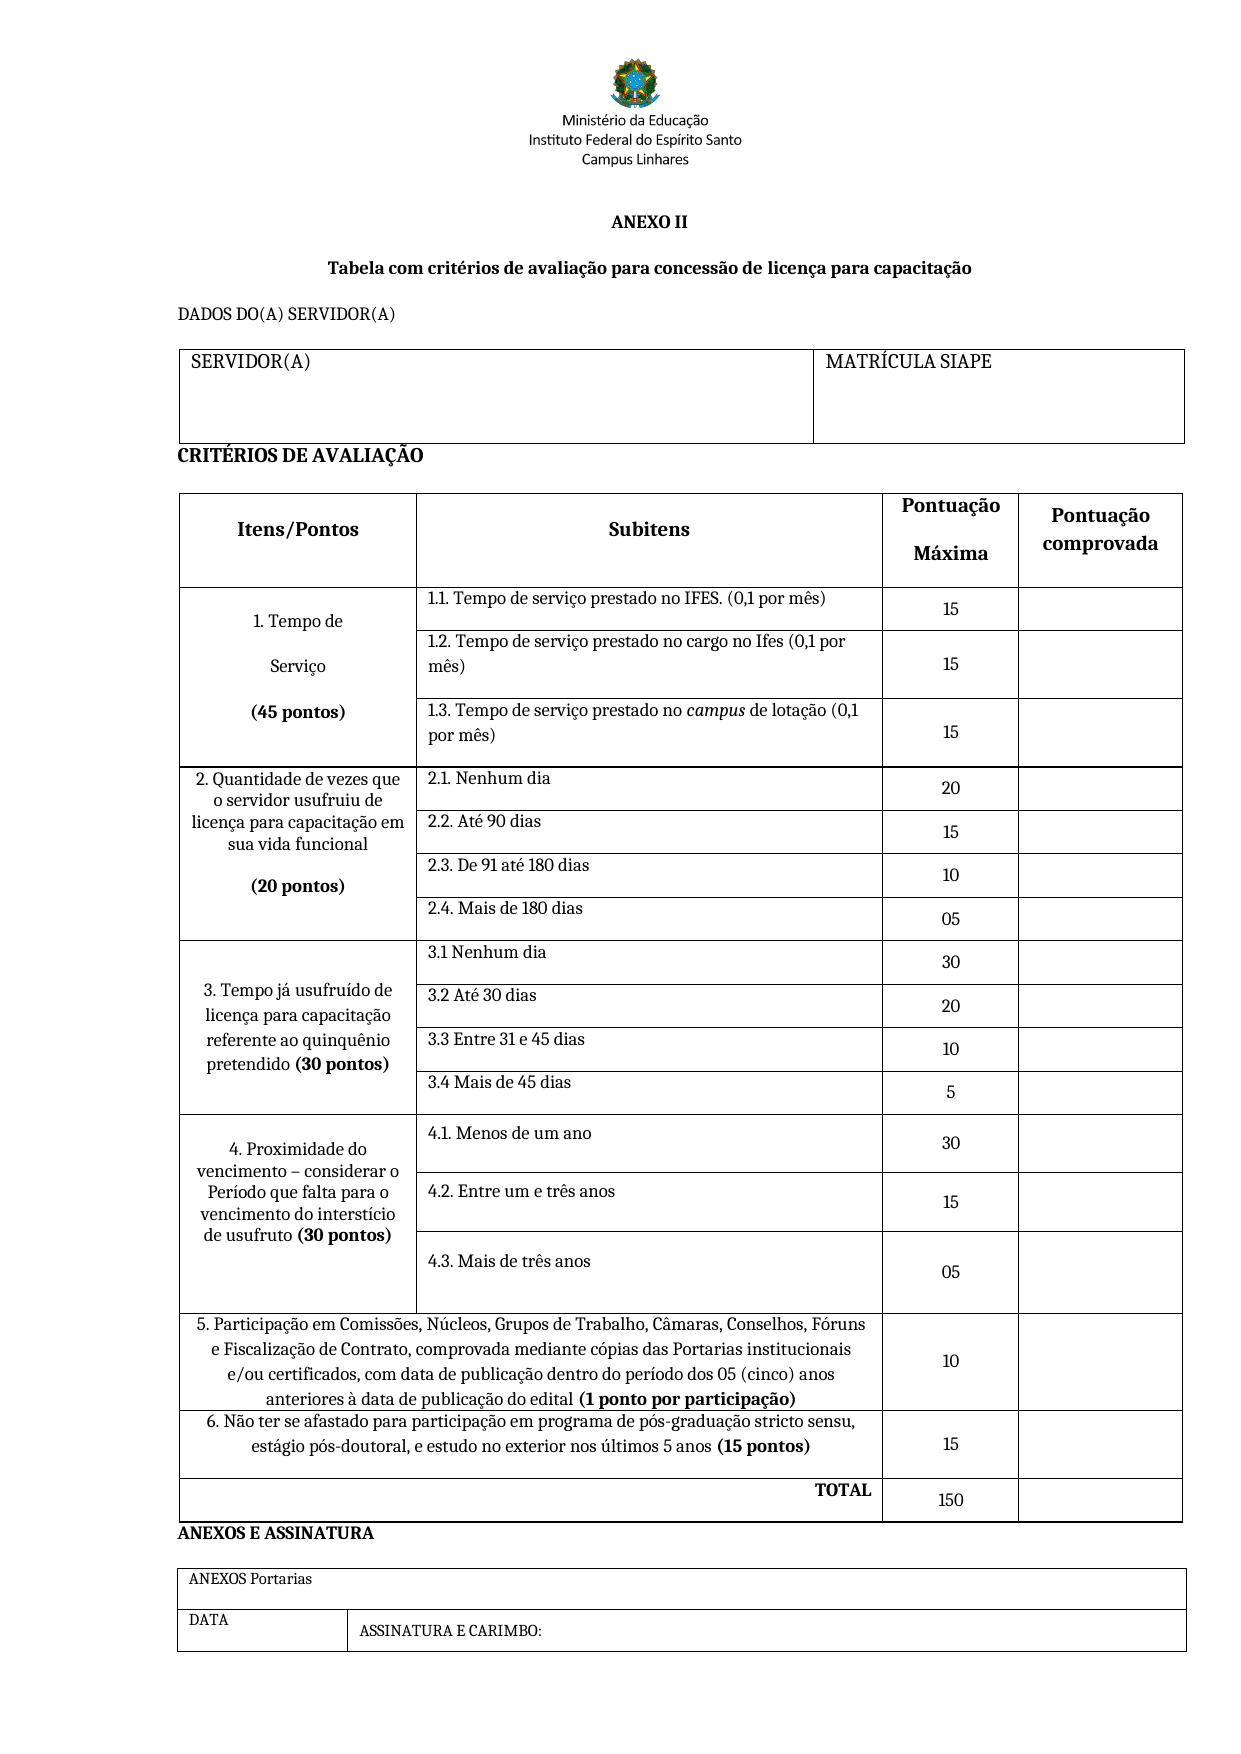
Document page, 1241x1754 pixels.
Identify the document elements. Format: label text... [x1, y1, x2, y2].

table_cell DATA [178, 1610, 347, 1651]
table_cell [1019, 854, 1182, 897]
table_cell 2.1. Nenhum dia [417, 768, 882, 810]
table_cell 3. Tempo já usufruído de licença para capacitação referente ao quinquênio pretendido (30 pontos) [180, 941, 416, 1114]
table_header Pontuação Máxima [883, 494, 1018, 587]
table_cell 3.1 Nenhum dia [417, 941, 882, 984]
table_header ANEXOS Portarias [178, 1569, 1186, 1609]
table_cell [1019, 1232, 1182, 1313]
table_cell [1019, 1115, 1182, 1172]
table_cell 15 [883, 811, 1018, 853]
table_cell [1019, 811, 1182, 853]
table_cell [1019, 699, 1182, 766]
table_cell 2.2. Até 90 dias [417, 811, 882, 853]
table_cell [1019, 941, 1182, 984]
text CRITÉRIOS DE AVALIAÇÃO [177, 444, 1122, 468]
picture [487, 48, 783, 180]
table_cell 2.4. Mais de 180 dias [417, 898, 882, 940]
table_cell [1019, 588, 1182, 630]
table_cell 4.1. Menos de um ano [417, 1115, 882, 1172]
table_cell TOTAL [180, 1479, 882, 1521]
table_cell 10 [883, 854, 1018, 897]
table_cell 150 [883, 1479, 1018, 1521]
table_cell [1019, 1314, 1182, 1410]
text ANEXOS E ASSINATURA [177, 1522, 1122, 1544]
table_cell 15 [883, 1411, 1018, 1478]
text Tabela com critérios de avaliação para concessão de licença para capacitação [177, 258, 1122, 279]
text DADOS DO(A) SERVIDOR(A) [177, 303, 1122, 325]
table_cell 15 [883, 631, 1018, 698]
table_cell 15 [883, 1173, 1018, 1231]
table_cell [1019, 985, 1182, 1027]
table_cell 3.4 Mais de 45 dias [417, 1072, 882, 1114]
table_header SERVIDOR(A) [180, 350, 813, 443]
table_cell [1019, 1028, 1182, 1071]
table_cell 05 [883, 898, 1018, 940]
table_cell 15 [883, 588, 1018, 630]
table_cell [1019, 898, 1182, 940]
table_cell 5. Participação em Comissões, Núcleos, Grupos de Trabalho, Câmaras, Conselhos, Fóruns e Fiscalização de Contrato, comprovada mediante cópias das Portarias institucionais e/ou certificados, com data de publicação dentro do período dos 05 (cinco) anos anteriores à data de publicação do edital (1 ponto por participação) [180, 1314, 882, 1410]
table_cell 15 [883, 699, 1018, 766]
table_cell 30 [883, 941, 1018, 984]
table_cell 3.3 Entre 31 e 45 dias [417, 1028, 882, 1071]
table_cell 4.3. Mais de três anos [417, 1232, 882, 1313]
table_cell [1019, 768, 1182, 810]
table_header MATRÍCULA SIAPE [814, 350, 1184, 443]
table_cell 1.1. Tempo de serviço prestado no IFES. (0,1 por mês) [417, 588, 882, 630]
table_cell 10 [883, 1314, 1018, 1410]
table_cell 20 [883, 985, 1018, 1027]
table_cell ASSINATURA E CARIMBO: [348, 1610, 1186, 1651]
table_cell 3.2 Até 30 dias [417, 985, 882, 1027]
table_cell 2. Quantidade de vezes que o servidor usufruiu de licença para capacitação em sua vida funcional (20 pontos) [180, 768, 416, 940]
table_cell 30 [883, 1115, 1018, 1172]
table_cell 4.2. Entre um e três anos [417, 1173, 882, 1231]
table_header Itens/Pontos [180, 494, 416, 587]
table_cell 1.3. Tempo de serviço prestado no campus de lotação (0,1 por mês) [417, 699, 882, 766]
table_cell 10 [883, 1028, 1018, 1071]
text ANEXO II [177, 212, 1122, 233]
table_cell 1. Tempo de Serviço (45 pontos) [180, 588, 416, 766]
table_cell 05 [883, 1232, 1018, 1313]
table_cell [1019, 1072, 1182, 1114]
table_cell [1019, 1479, 1182, 1521]
table_cell 2.3. De 91 até 180 dias [417, 854, 882, 897]
table_cell [1019, 631, 1182, 698]
table_cell 4. Proximidade do vencimento – considerar o Período que falta para o vencimento do interstício de usufruto (30 pontos) [180, 1115, 416, 1313]
table_header Subitens [417, 494, 882, 587]
table_cell 5 [883, 1072, 1018, 1114]
table_cell [1019, 1173, 1182, 1231]
table_header Pontuação comprovada [1019, 494, 1182, 587]
table_cell 20 [883, 768, 1018, 810]
table_cell 1.2. Tempo de serviço prestado no cargo no Ifes (0,1 por mês) [417, 631, 882, 698]
table_cell [1019, 1411, 1182, 1478]
table_cell 6. Não ter se afastado para participação em programa de pós-graduação stricto sensu, estágio pós-doutoral, e estudo no exterior nos últimos 5 anos (15 pontos) [180, 1411, 882, 1478]
